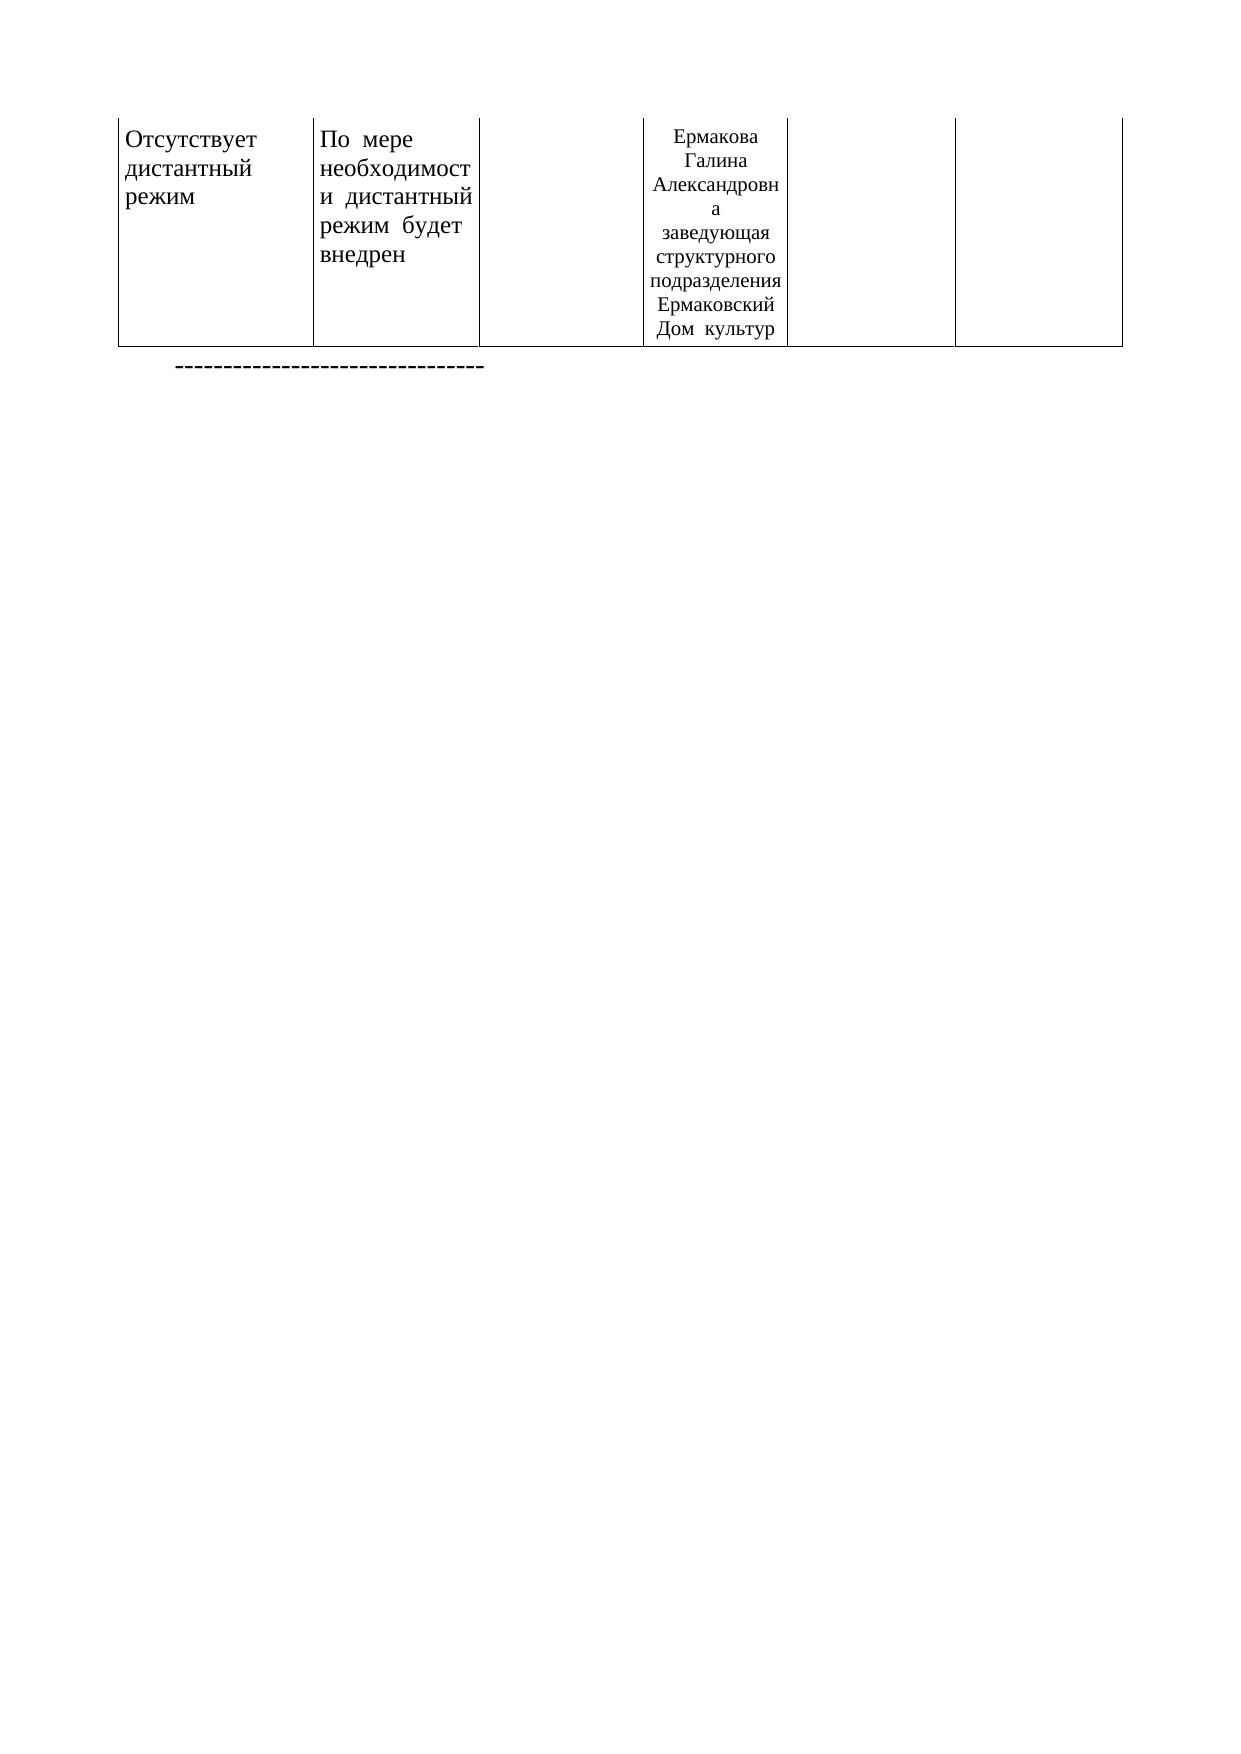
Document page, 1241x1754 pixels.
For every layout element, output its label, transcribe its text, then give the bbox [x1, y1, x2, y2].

table_cell Ермакова Галина Александровна заведующая структурного подразделения Ермаковский Дом культур [644, 118, 787, 346]
table_cell Отсутствует дистантный режим [119, 118, 313, 346]
table_cell [480, 118, 643, 346]
table_cell [788, 118, 954, 346]
text -------------------------------- [118, 347, 1122, 381]
table_cell По мере необходимости дистантный режим будет внедрен [314, 118, 478, 346]
table_cell [956, 118, 1122, 346]
